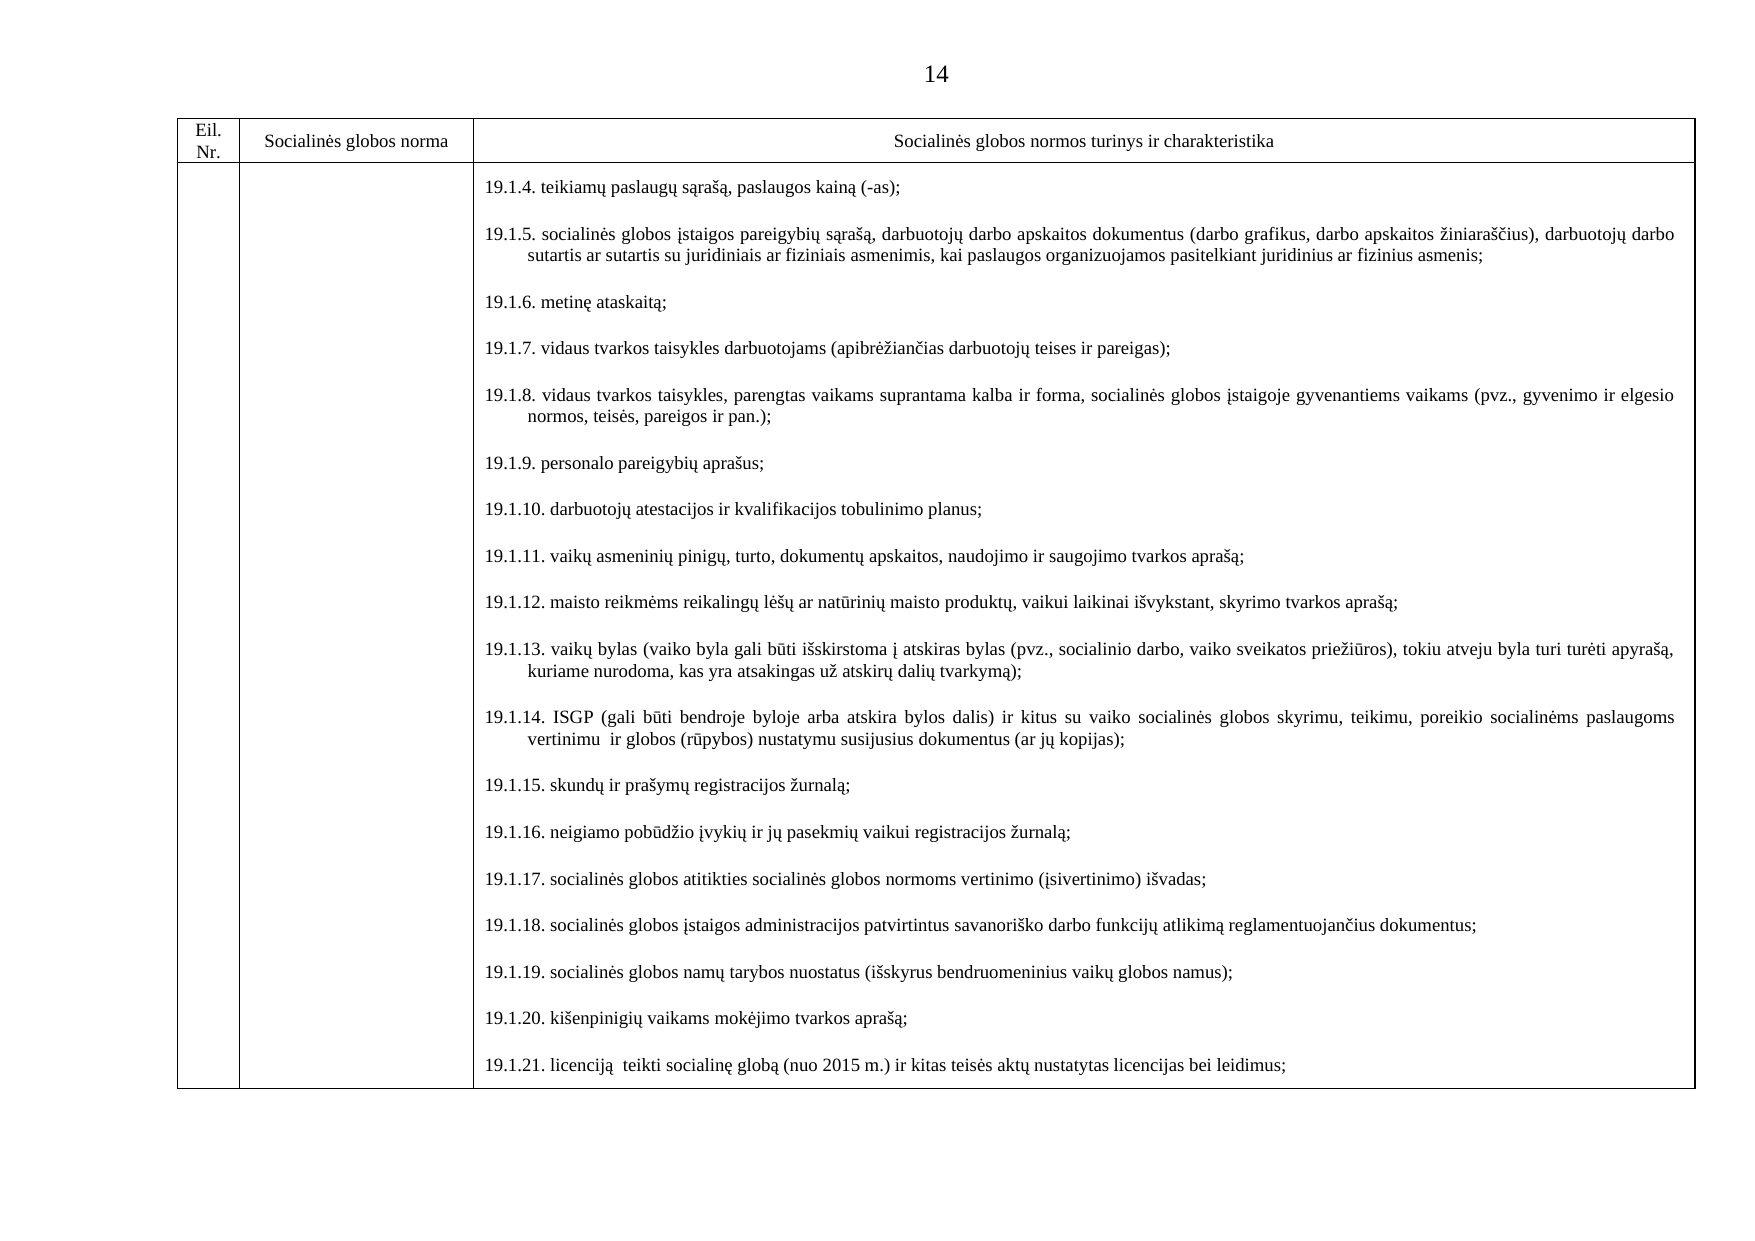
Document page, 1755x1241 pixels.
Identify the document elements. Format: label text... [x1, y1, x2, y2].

table_header Socialinės globos norma [240, 119, 473, 162]
table_cell [178, 163, 239, 1088]
table_cell [240, 163, 473, 1088]
table_header Eil. Nr. [178, 119, 239, 162]
table_cell 19.1.4. teikiamų paslaugų sąrašą, paslaugos kainą (-as); 19.1.5. socialinės globos įstaigos pareigybių sąrašą, darbuotojų darbo apskaitos dokumentus (darbo grafikus, darbo apskaitos žiniaraščius), darbuotojų darbo sutartis ar sutartis su juridiniais ar fiziniais asmenimis, kai paslaugos organizuojamos pasitelkiant juridinius ar fizinius asmenis; 19.1.6. metinę ataskaitą; 19.1.7. vidaus tvarkos taisykles darbuotojams (apibrėžiančias darbuotojų teises ir pareigas); 19.1.8. vidaus tvarkos taisykles, parengtas vaikams suprantama kalba ir forma, socialinės globos įstaigoje gyvenantiems vaikams (pvz., gyvenimo ir elgesio normos, teisės, pareigos ir pan.); 19.1.9. personalo pareigybių aprašus; 19.1.10. darbuotojų atestacijos ir kvalifikacijos tobulinimo planus; 19.1.11. vaikų asmeninių pinigų, turto, dokumentų apskaitos, naudojimo ir saugojimo tvarkos aprašą; 19.1.12. maisto reikmėms reikalingų lėšų ar natūrinių maisto produktų, vaikui laikinai išvykstant, skyrimo tvarkos aprašą; 19.1.13. vaikų bylas (vaiko byla gali būti išskirstoma į atskiras bylas (pvz., socialinio darbo, vaiko sveikatos priežiūros), tokiu atveju byla turi turėti apyrašą, kuriame nurodoma, kas yra atsakingas už atskirų dalių tvarkymą); 19.1.14. ISGP (gali būti bendroje byloje arba atskira bylos dalis) ir kitus su vaiko socialinės globos skyrimu, teikimu, poreikio socialinėms paslaugoms vertinimu ir globos (rūpybos) nustatymu susijusius dokumentus (ar jų kopijas); 19.1.15. skundų ir prašymų registracijos žurnalą; 19.1.16. neigiamo pobūdžio įvykių ir jų pasekmių vaikui registracijos žurnalą; 19.1.17. socialinės globos atitikties socialinės globos normoms vertinimo (įsivertinimo) išvadas; 19.1.18. socialinės globos įstaigos administracijos patvirtintus savanoriško darbo funkcijų atlikimą reglamentuojančius dokumentus; 19.1.19. socialinės globos namų tarybos nuostatus (išskyrus bendruomeninius vaikų globos namus); 19.1.20. kišenpinigių vaikams mokėjimo tvarkos aprašą; 19.1.21. licenciją teikti socialinę globą (nuo 2015 m.) ir kitas teisės aktų nustatytas licencijas bei leidimus; [474, 163, 1694, 1088]
table_header Socialinės globos normos turinys ir charakteristika [474, 119, 1694, 162]
